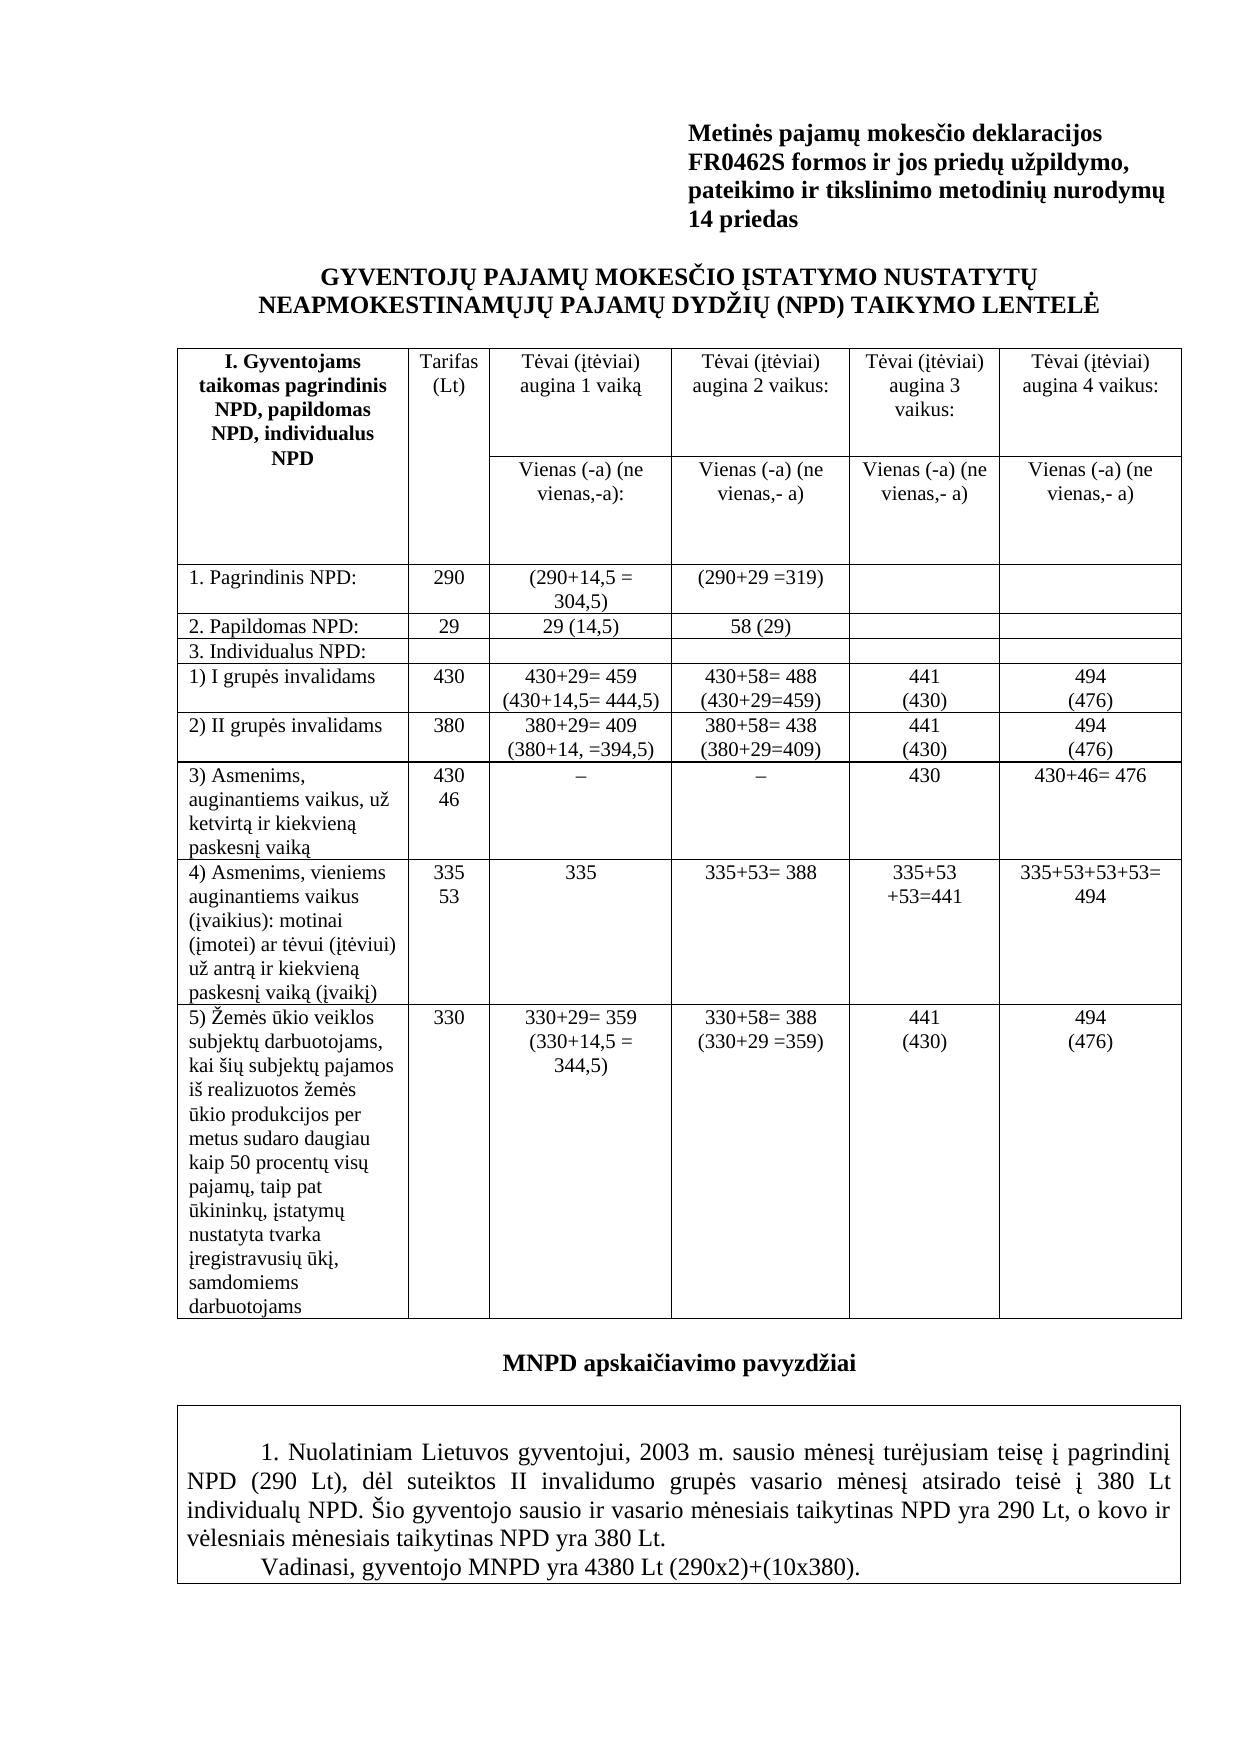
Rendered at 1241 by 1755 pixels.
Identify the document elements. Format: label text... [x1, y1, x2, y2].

table_header Tėvai (įtėviai) augina 2 vaikus: [672, 349, 849, 456]
text 1. Nuolatiniam Lietuvos gyventojui, 2003 m. sausio mėnesį turėjusiam teisę į pagrindinį NPD (290 Lt), dėl suteiktos II invalidumo grupės vasario mėnesį atsirado teisė į 380 Lt individualų NPD. Šio gyventojo sausio ir vasario mėnesiais taikytinas NPD yra 290 Lt, o kovo ir vėlesniais mėnesiais taikytinas NPD yra 380 Lt. [178, 1434, 1180, 1549]
text 14 priedas [177, 204, 1181, 233]
table_cell 330+58= 388 (330+29 =359) [672, 1005, 849, 1318]
table_cell 430+29= 459 (430+14,5= 444,5) [490, 664, 671, 712]
table_cell 441 (430) [850, 1005, 999, 1318]
table_header Tėvai (įtėviai) augina 4 vaikus: [1000, 349, 1181, 456]
table_cell [850, 639, 999, 663]
table_cell 335 [490, 860, 671, 1004]
table_cell 430+46= 476 [1000, 763, 1181, 859]
table_cell 430 46 [409, 763, 489, 859]
table_cell (290+29 =319) [672, 565, 849, 613]
table_cell (290+14,5 = 304,5) [490, 565, 671, 613]
table_cell [850, 614, 999, 638]
table_cell – [672, 763, 849, 859]
table_header I. Gyventojams taikomas pagrindinis NPD, papildomas NPD, individualus NPD [178, 349, 408, 564]
text pateikimo ir tikslinimo metodinių nurodymų [177, 176, 1181, 204]
table_cell 5) Žemės ūkio veiklos subjektų darbuotojams, kai šių subjektų pajamos iš realizuotos žemės ūkio produkcijos per metus sudaro daugiau kaip 50 procentų visų pajamų, taip pat ūkininkų, įstatymų nustatyta tvarka įregistravusių ūkį, samdomiems darbuotojams [178, 1005, 408, 1318]
table_cell – [490, 763, 671, 859]
table_cell Vienas (-a) (ne vienas,- a) [1000, 457, 1181, 564]
table_cell 380+29= 409 (380+14, =394,5) [490, 713, 671, 761]
table_header Tėvai (įtėviai) augina 3 vaikus: [850, 349, 999, 456]
table_cell 4) Asmenims, vieniems auginantiems vaikus (įvaikius): motinai (įmotei) ar tėvui (įtėviui) už antrą ir kiekvieną paskesnį vaiką (įvaikį) [178, 860, 408, 1004]
table_cell [490, 639, 671, 663]
table_cell 290 [409, 565, 489, 613]
table_cell 29 (14,5) [490, 614, 671, 638]
table_cell 380+58= 438 (380+29=409) [672, 713, 849, 761]
text MNPD apskaičiavimo pavyzdžiai [177, 1348, 1181, 1377]
table_cell 330 [409, 1005, 489, 1318]
table_cell [672, 639, 849, 663]
table_cell 3) Asmenims, auginantiems vaikus, už ketvirtą ir kiekvieną paskesnį vaiką [178, 763, 408, 859]
table_cell 335+53 +53=441 [850, 860, 999, 1004]
table_cell 58 (29) [672, 614, 849, 638]
table_cell [1000, 565, 1181, 613]
table_cell 2. Papildomas NPD: [178, 614, 408, 638]
table_cell 430+58= 488 (430+29=459) [672, 664, 849, 712]
table_cell [409, 639, 489, 663]
table_cell 1. Pagrindinis NPD: [178, 565, 408, 613]
table_cell 430 [850, 763, 999, 859]
table_cell 335+53= 388 [672, 860, 849, 1004]
table_cell [850, 565, 999, 613]
table_cell 430 [409, 664, 489, 712]
table_cell 3. Individualus NPD: [178, 639, 408, 663]
table_cell Vienas (-a) (ne vienas,-a): [490, 457, 671, 564]
table_cell 335 53 [409, 860, 489, 1004]
text Metinės pajamų mokesčio deklaracijos [177, 118, 1181, 147]
table_cell 494 (476) [1000, 664, 1181, 712]
table_cell 330+29= 359 (330+14,5 = 344,5) [490, 1005, 671, 1318]
text GYVENTOJŲ PAJAMŲ MOKESČIO ĮSTATYMO NUSTATYTŲ NEAPMOKESTINAMŲJŲ PAJAMŲ DYDŽIŲ (NPD) TAIKYMO LENTELĖ [177, 262, 1181, 319]
table_cell Vienas (-a) (ne vienas,- a) [850, 457, 999, 564]
table_cell 335+53+53+53= 494 [1000, 860, 1181, 1004]
table_cell Vienas (-a) (ne vienas,- a) [672, 457, 849, 564]
text Vadinasi, gyventojo MNPD yra 4380 Lt (290x2)+(10x380). [178, 1549, 1180, 1583]
table_cell 1) I grupės invalidams [178, 664, 408, 712]
table_cell [1000, 639, 1181, 663]
table_cell 29 [409, 614, 489, 638]
text FR0462S formos ir jos priedų užpildymo, [177, 147, 1181, 176]
table_cell 441 (430) [850, 664, 999, 712]
table_cell 2) II grupės invalidams [178, 713, 408, 761]
table_cell [1000, 614, 1181, 638]
table_header Tėvai (įtėviai) augina 1 vaiką [490, 349, 671, 456]
table_cell 380 [409, 713, 489, 761]
table_cell 494 (476) [1000, 713, 1181, 761]
table_header Tarifas (Lt) [409, 349, 489, 564]
table_cell 441 (430) [850, 713, 999, 761]
table_cell 494 (476) [1000, 1005, 1181, 1318]
